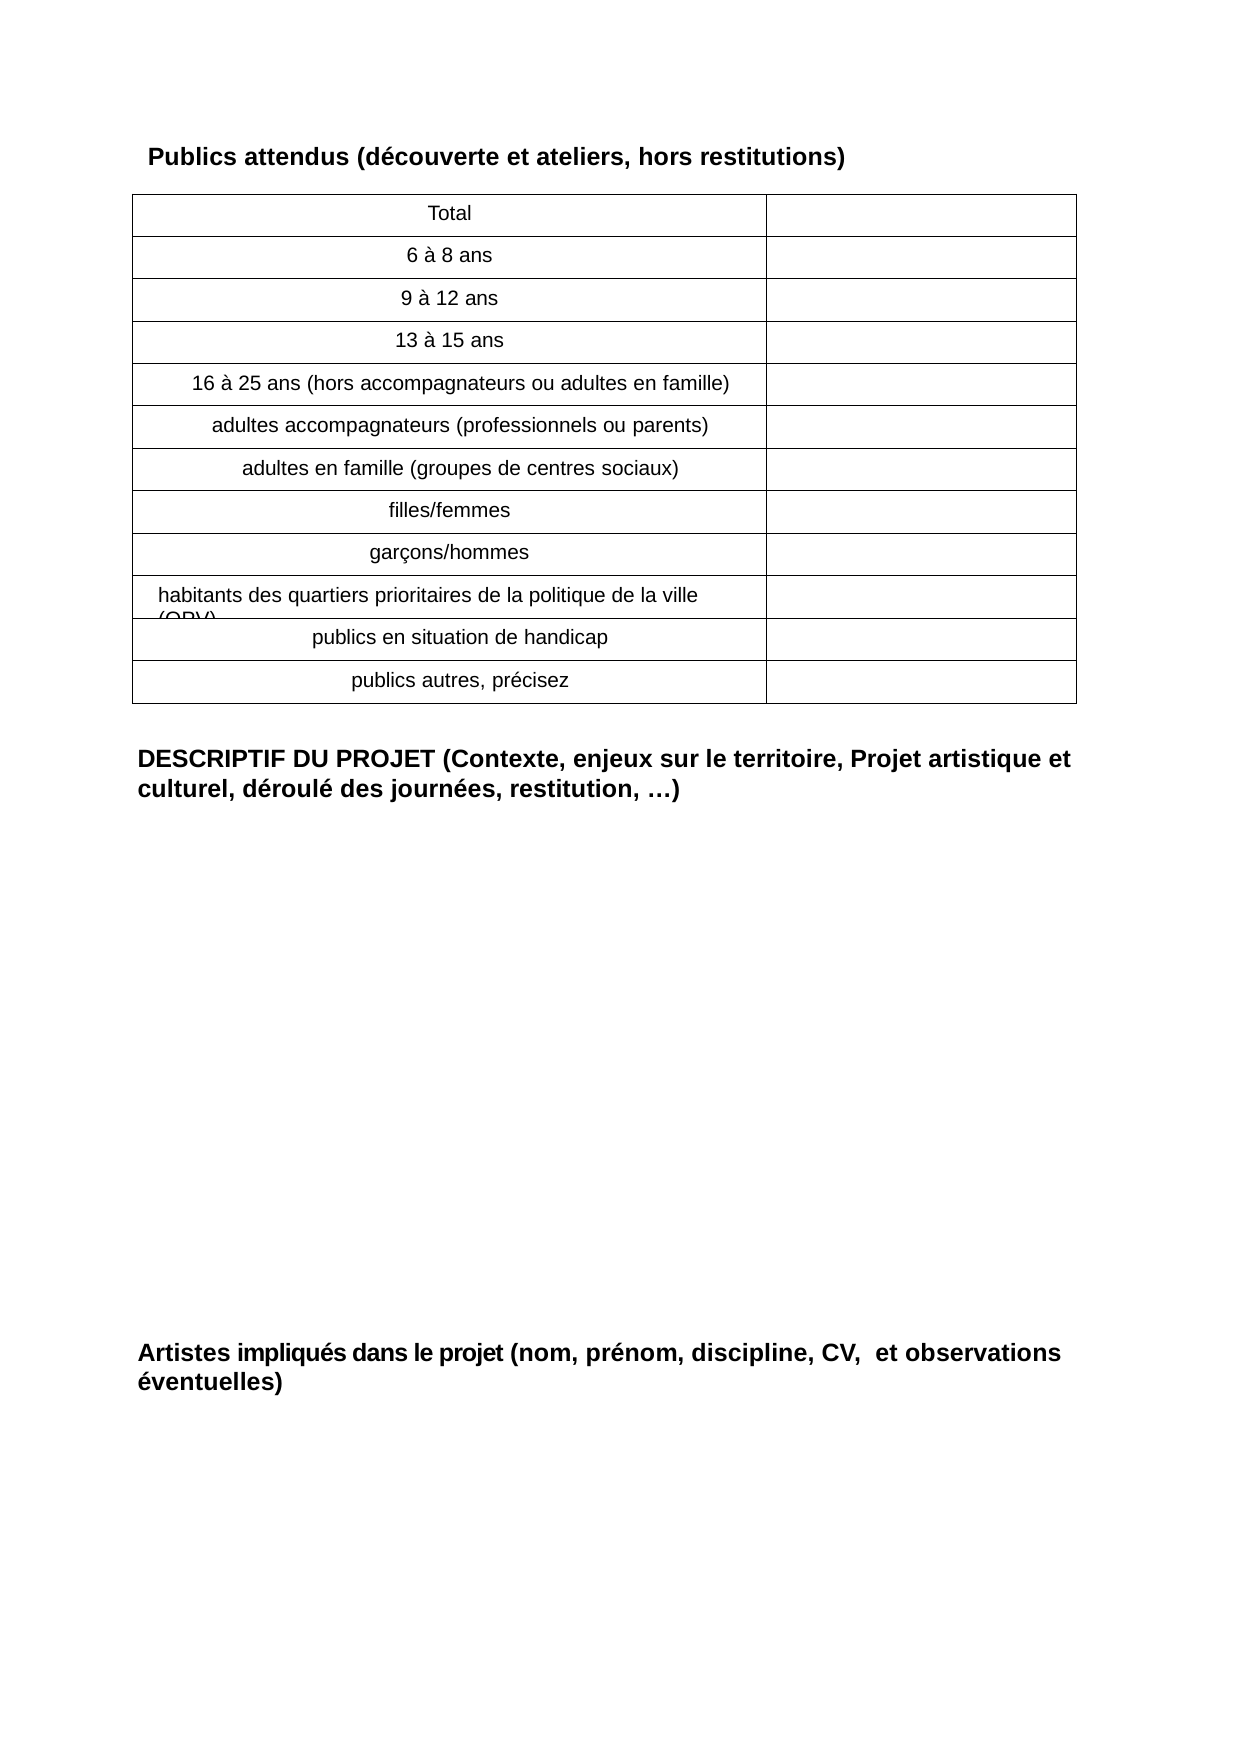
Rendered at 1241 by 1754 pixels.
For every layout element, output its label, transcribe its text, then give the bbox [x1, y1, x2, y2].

table_cell garçons/hommes [133, 534, 766, 575]
table_cell 13 à 15 ans [133, 322, 766, 363]
text DESCRIPTIF DU PROJET (Contexte, enjeux sur le territoire, Projet artistique et culturel, déroulé des journées, restitution, …) [137, 744, 1101, 802]
table_header Total [133, 195, 766, 236]
table_cell adultes en famille (groupes de centres sociaux) [133, 449, 766, 490]
table_cell filles/femmes [133, 491, 766, 533]
text Artistes impliqués dans le projet (nom, prénom, discipline, CV, et observations éventuelles) [137, 1338, 1101, 1396]
table_cell 16 à 25 ans (hors accompagnateurs ou adultes en famille) [133, 364, 766, 405]
table_header [767, 195, 1076, 236]
subtitle Publics attendus (découverte et ateliers, hors restitutions) [148, 142, 1067, 171]
table_cell [767, 279, 1076, 321]
table_cell [767, 237, 1076, 278]
table_cell habitants des quartiers prioritaires de la politique de la ville (QPV) [133, 576, 766, 617]
table_cell [767, 534, 1076, 575]
table_cell [767, 364, 1076, 405]
table_cell [767, 619, 1076, 660]
table_cell [767, 322, 1076, 363]
table_cell publics en situation de handicap [133, 619, 766, 660]
table_cell 6 à 8 ans [133, 237, 766, 278]
table_cell [767, 449, 1076, 490]
table_cell [767, 576, 1076, 617]
table_cell adultes accompagnateurs (professionnels ou parents) [133, 406, 766, 448]
table_cell publics autres, précisez [133, 661, 766, 702]
table_cell [767, 406, 1076, 448]
table_cell [767, 661, 1076, 702]
table_cell [767, 491, 1076, 533]
table_cell 9 à 12 ans [133, 279, 766, 321]
